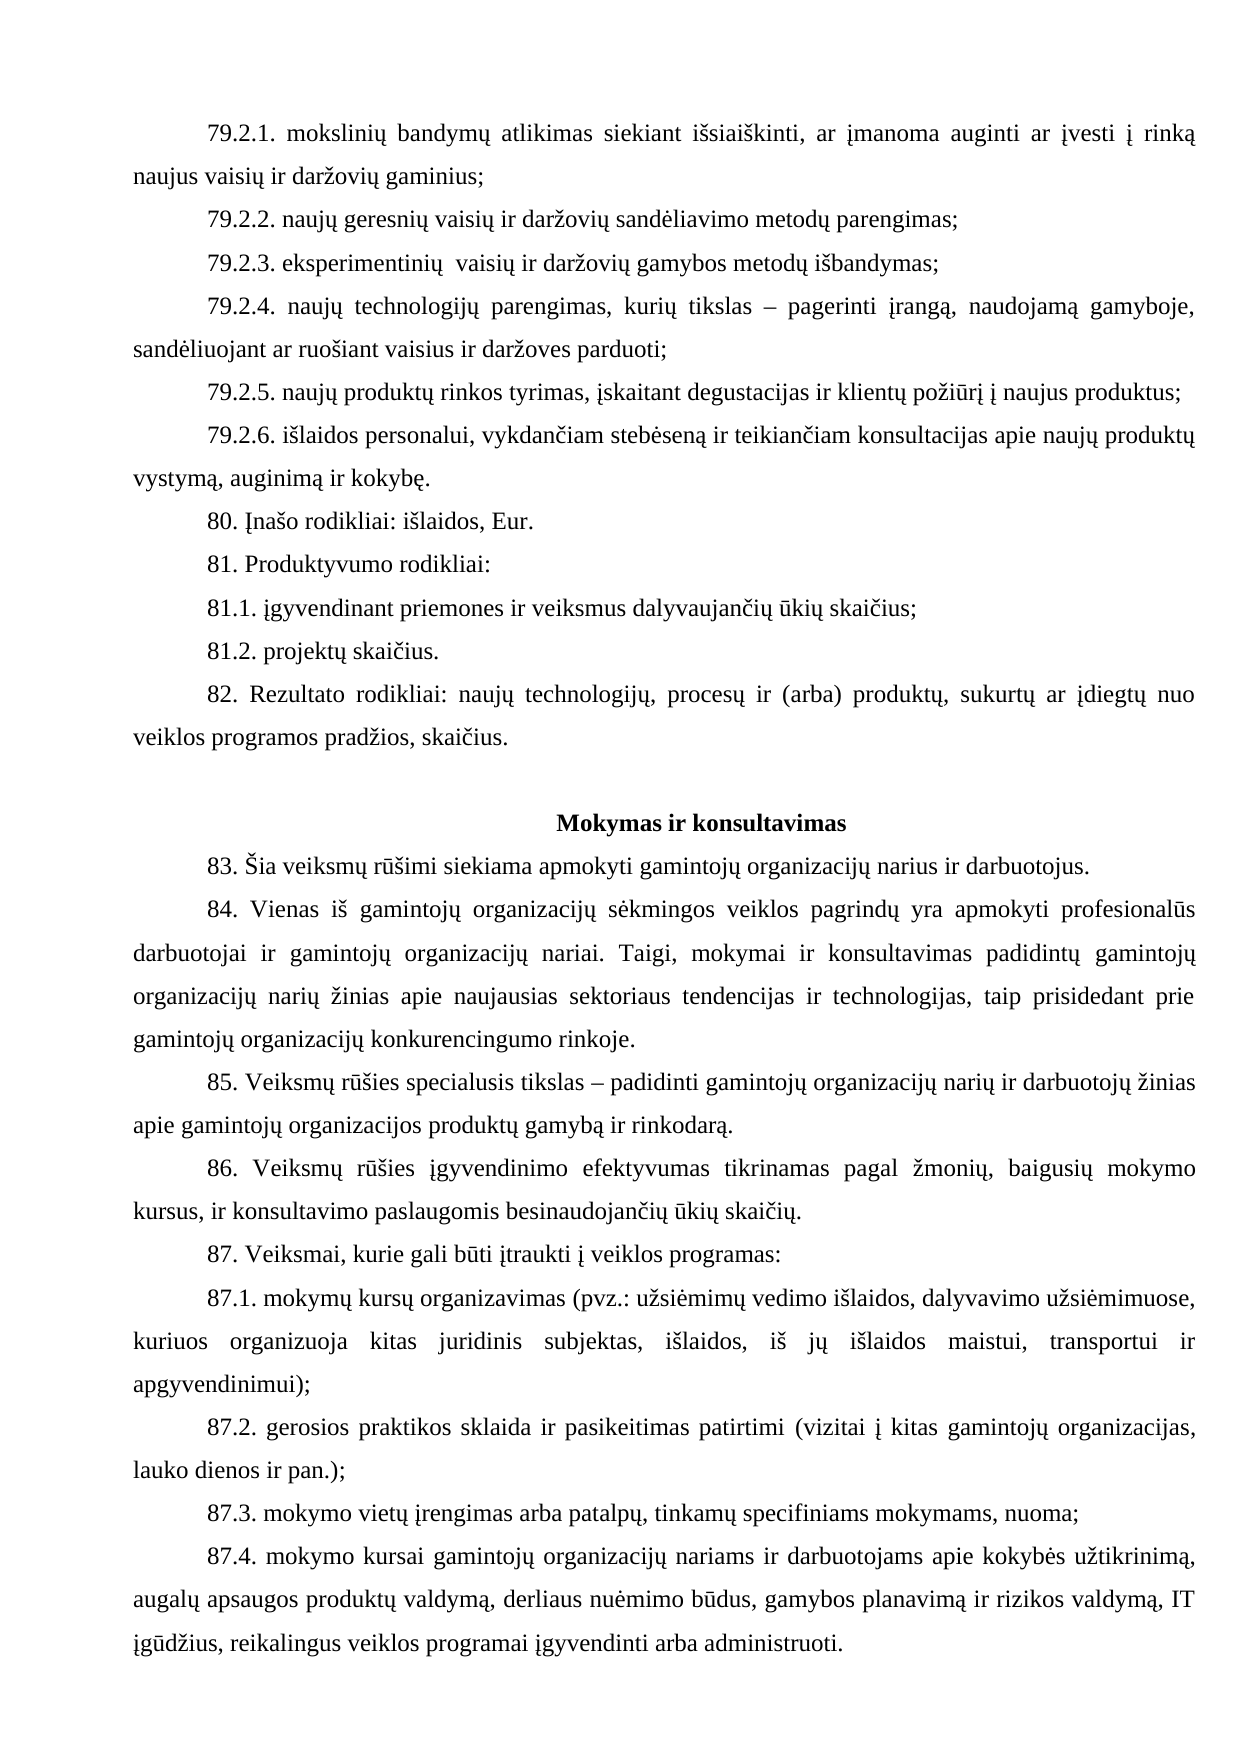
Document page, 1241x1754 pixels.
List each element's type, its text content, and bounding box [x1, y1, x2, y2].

text 83. Šia veiksmų rūšimi siekiama apmokyti gamintojų organizacijų narius ir darbuotojus. [133, 851, 1196, 880]
text 87.4. mokymo kursai gamintojų organizacijų nariams ir darbuotojams apie kokybės užtikrinimą, augalų apsaugos produktų valdymą, derliaus nuėmimo būdus, gamybos planavimą ir rizikos valdymą, IT įgūdžius, reikalingus veiklos programai įgyvendinti arba administruoti. [133, 1541, 1196, 1656]
text 86. Veiksmų rūšies įgyvendinimo efektyvumas tikrinamas pagal žmonių, baigusių mokymo kursus, ir konsultavimo paslaugomis besinaudojančių ūkių skaičių. [133, 1153, 1196, 1225]
text 84. Vienas iš gamintojų organizacijų sėkmingos veiklos pagrindų yra apmokyti profesionalūs darbuotojai ir gamintojų organizacijų nariai. Taigi, mokymai ir konsultavimas padidintų gamintojų organizacijų narių žinias apie naujausias sektoriaus tendencijas ir technologijas, taip prisidedant prie gamintojų organizacijų konkurencingumo rinkoje. [133, 894, 1196, 1053]
text 87.1. mokymų kursų organizavimas (pvz.: užsiėmimų vedimo išlaidos, dalyvavimo užsiėmimuose, kuriuos organizuoja kitas juridinis subjektas, išlaidos, iš jų išlaidos maistui, transportui ir apgyvendinimui); [133, 1283, 1196, 1398]
text 79.2.2. naujų geresnių vaisių ir daržovių sandėliavimo metodų parengimas; [133, 204, 1196, 233]
text 79.2.5. naujų produktų rinkos tyrimas, įskaitant degustacijas ir klientų požiūrį į naujus produktus; [133, 377, 1196, 406]
text 85. Veiksmų rūšies specialusis tikslas – padidinti gamintojų organizacijų narių ir darbuotojų žinias apie gamintojų organizacijos produktų gamybą ir rinkodarą. [133, 1067, 1196, 1139]
text 82. Rezultato rodikliai: naujų technologijų, procesų ir (arba) produktų, sukurtų ar įdiegtų nuo veiklos programos pradžios, skaičius. [133, 679, 1196, 751]
text 79.2.6. išlaidos personalui, vykdančiam stebėseną ir teikiančiam konsultacijas apie naujų produktų vystymą, auginimą ir kokybę. [133, 420, 1196, 492]
text 81.2. projektų skaičius. [133, 636, 1196, 664]
text 81.1. įgyvendinant priemones ir veiksmus dalyvaujančių ūkių skaičius; [133, 593, 1196, 621]
text 87.2. gerosios praktikos sklaida ir pasikeitimas patirtimi (vizitai į kitas gamintojų organizacijas, lauko dienos ir pan.); [133, 1412, 1196, 1484]
text 87.3. mokymo vietų įrengimas arba patalpų, tinkamų specifiniams mokymams, nuoma; [133, 1498, 1196, 1527]
text 79.2.3. eksperimentinių vaisių ir daržovių gamybos metodų išbandymas; [133, 248, 1196, 276]
text 79.2.4. naujų technologijų parengimas, kurių tikslas – pagerinti įrangą, naudojamą gamyboje, sandėliuojant ar ruošiant vaisius ir daržoves parduoti; [133, 291, 1196, 363]
text 79.2.1. mokslinių bandymų atlikimas siekiant išsiaiškinti, ar įmanoma auginti ar įvesti į rinką naujus vaisių ir daržovių gaminius; [133, 118, 1196, 190]
text Mokymas ir konsultavimas [133, 808, 1196, 837]
text 81. Produktyvumo rodikliai: [133, 549, 1196, 578]
text 80. Įnašo rodikliai: išlaidos, Eur. [133, 506, 1196, 535]
text 87. Veiksmai, kurie gali būti įtraukti į veiklos programas: [133, 1239, 1196, 1268]
